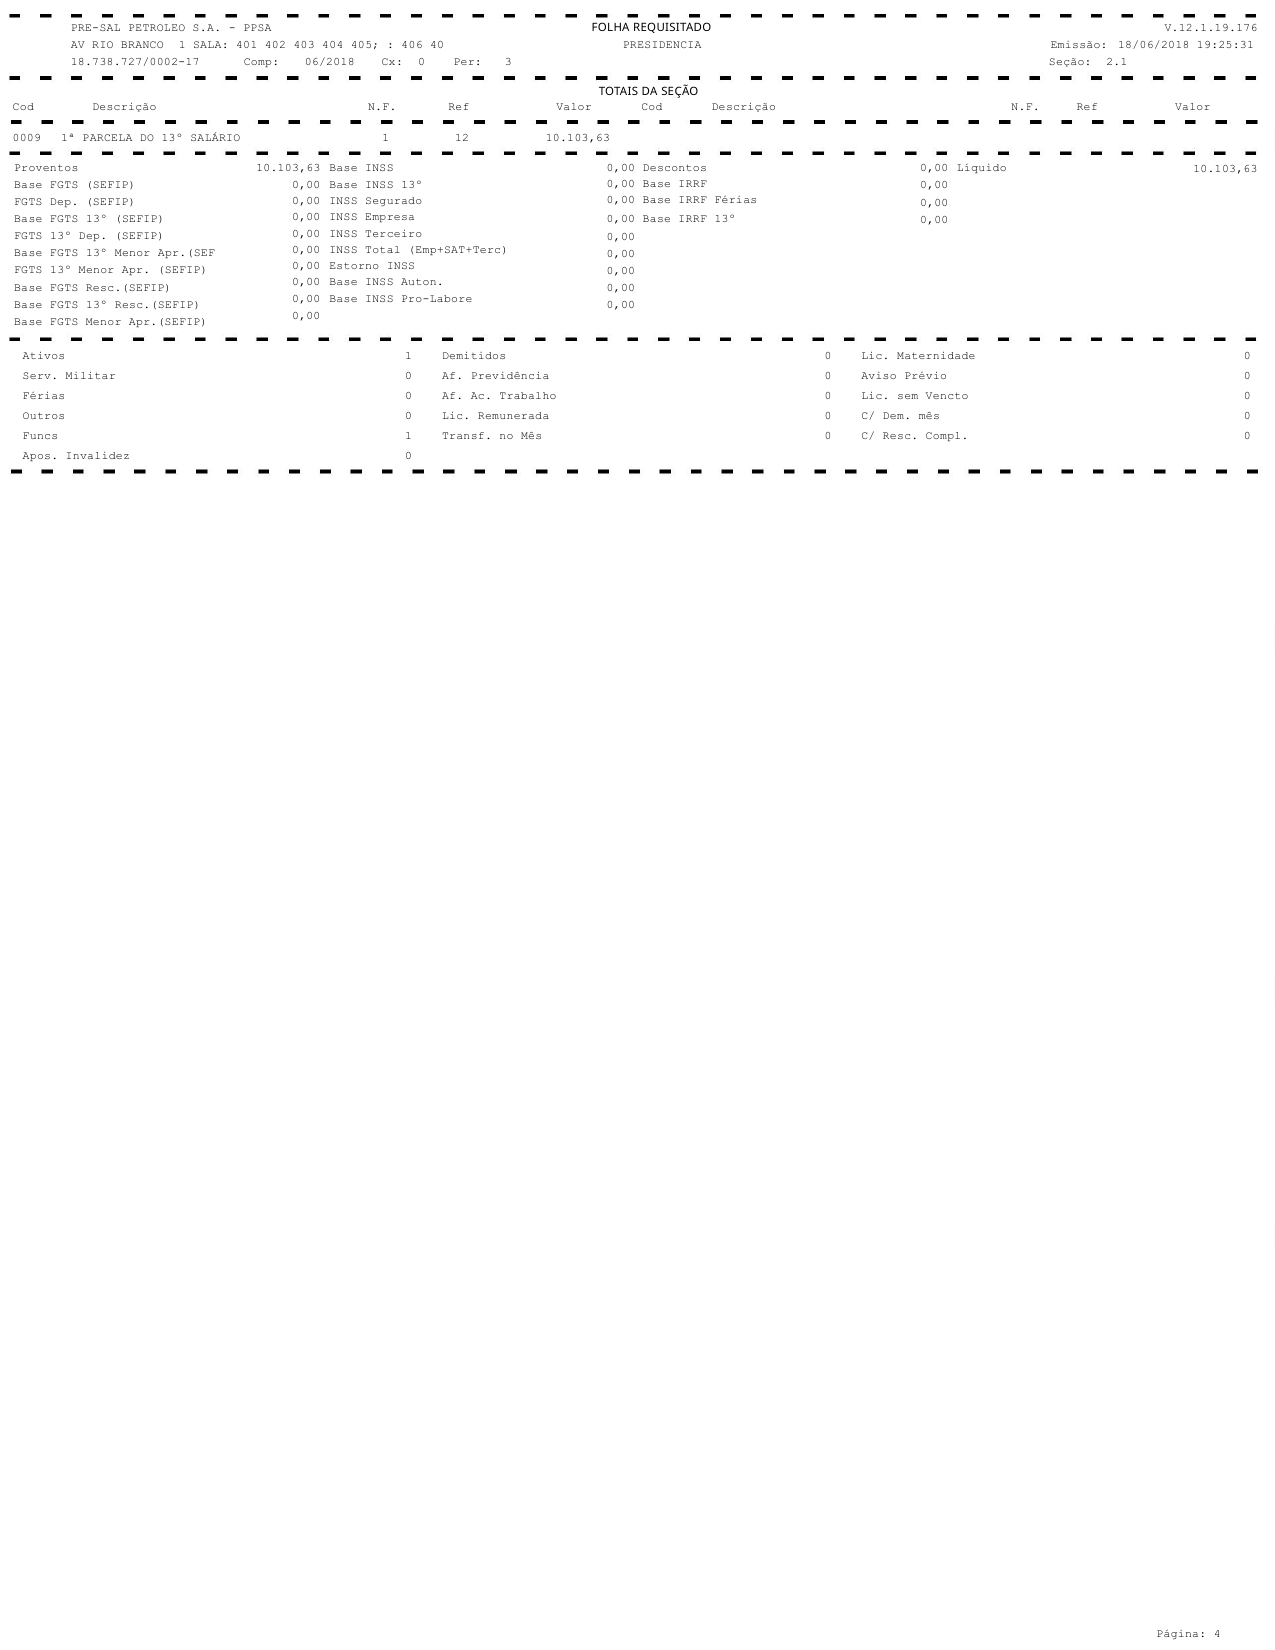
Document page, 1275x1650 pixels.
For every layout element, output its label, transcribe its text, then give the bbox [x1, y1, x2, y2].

text Base FGTS 13º Resc.(SEFIP) [14, 297, 240, 311]
text Outros [22, 408, 83, 422]
text 0 [824, 388, 849, 402]
text 18/06/2018 19:25:31 [1118, 38, 1275, 51]
text 0,00 Base INSS Auton. [292, 275, 534, 288]
text 0,00 Estorno INSS [292, 259, 534, 272]
text TOTAIS DA SEÇÃO [598, 84, 723, 98]
text Descrição [92, 99, 174, 113]
text 0 [12, 130, 37, 144]
text 0,00 INSS Empresa [292, 210, 534, 223]
text Comp: [243, 55, 297, 68]
text 0,00 [606, 298, 652, 312]
text N.F. [368, 99, 414, 113]
text 0 [418, 55, 442, 68]
text 10.103,63 [546, 130, 627, 144]
text Base FGTS Resc.(SEFIP) [14, 280, 240, 294]
text 1ª PARCELA DO 13º SALÁRIO [61, 130, 266, 144]
text FGTS 13º Dep. (SEFIP) [14, 229, 240, 242]
text Apos. Invalidez [22, 448, 147, 462]
text 0 [824, 408, 849, 422]
text 0,00 [292, 308, 534, 322]
text Per: [453, 55, 499, 68]
text Ativos [22, 348, 83, 362]
text 0,00 [606, 264, 652, 277]
text Funcs [22, 428, 76, 442]
text 0,00 [920, 213, 966, 226]
text 0,00 INSS Segurado [292, 194, 534, 207]
text 0 [405, 368, 429, 382]
text 10.103,63 Base INSS [256, 160, 414, 174]
text Seção: 2.1 [1049, 55, 1145, 68]
text Página: 4 [1156, 1626, 1237, 1640]
text 0 [824, 348, 849, 362]
text FGTS 13º Menor Apr. (SEFIP) [14, 263, 240, 277]
text 0,00 Base IRRF [606, 177, 780, 190]
text Af. Ac. Trabalho [442, 388, 574, 402]
text Transf. no Mês [442, 428, 574, 442]
text C/ Resc. Compl. [861, 428, 986, 442]
text N.F. [1011, 99, 1057, 113]
text Base FGTS (SEFIP) [14, 177, 154, 191]
text Emissão: [1050, 38, 1118, 51]
text 0 [824, 428, 849, 442]
text Férias [22, 388, 133, 402]
text V.12.1.19.176 [1164, 21, 1275, 34]
text 1 [382, 130, 406, 144]
text 3 [504, 55, 529, 68]
text Lic. Maternidade [861, 348, 993, 362]
text 0 [824, 368, 849, 382]
text Cx: [381, 55, 418, 68]
text FOLHA REQUISITADO [591, 21, 732, 34]
text 0,00 Base INSS Pro-Labore [292, 291, 534, 305]
text Aviso Prévio [861, 368, 964, 382]
text Demitidos [442, 348, 524, 362]
text 0,00 Líquido [920, 160, 1024, 174]
text Valor [1175, 99, 1228, 113]
text 12 [455, 130, 487, 144]
text 0,00 Base IRRF 13º [606, 212, 755, 225]
text 06/2018 [304, 55, 372, 68]
text Valor [556, 99, 609, 113]
text Lic. sem Vencto [861, 388, 986, 402]
text Base FGTS 13º Menor Apr.(SEF [14, 246, 240, 259]
text Base FGTS 13º (SEFIP) [14, 212, 240, 225]
text Ref [448, 99, 487, 113]
text 0,00 INSS Total (Emp+SAT+Terc) [292, 242, 534, 256]
text 18.738.727/0002-17 [71, 55, 219, 68]
text 0,00 Descontos [606, 160, 780, 174]
text 0 [405, 448, 429, 462]
text 10.103,63 [1193, 161, 1275, 175]
text 0,00 INSS Terceiro [292, 226, 534, 240]
text 0,00 [606, 230, 652, 243]
text 009 [37, 130, 58, 144]
text Descrição [711, 99, 793, 113]
text Cod [12, 99, 58, 113]
picture [0, 0, 1275, 1650]
text 0,00 [920, 196, 966, 209]
text Serv. Militar [22, 368, 133, 382]
text AV RIO BRANCO 1 SALA: 401 402 403 404 405; : 406 40 [71, 38, 469, 51]
text 0,00 [606, 281, 652, 294]
text 0 [1244, 368, 1268, 382]
text C/ Dem. mês [861, 408, 986, 422]
text Proventos [14, 160, 96, 174]
text 1 [405, 348, 429, 362]
text PRESIDENCIA [623, 38, 719, 51]
text Af. Previdência [442, 368, 574, 382]
text 0,00 [606, 247, 652, 260]
text Cod [641, 99, 680, 113]
text 0 [405, 408, 429, 422]
text FGTS Dep. (SEFIP) [14, 194, 154, 208]
text 0,00 Base INSS 13º [292, 177, 534, 191]
text 0 [1244, 348, 1268, 362]
text Ref [1076, 99, 1115, 113]
text 0,00 [920, 177, 1024, 191]
text 1 [405, 428, 429, 442]
text Lic. Remunerada [442, 408, 574, 422]
text 0 [405, 388, 429, 402]
text 0 [1244, 408, 1268, 422]
text Base FGTS Menor Apr.(SEFIP) [14, 314, 240, 328]
text 0,00 Base IRRF Férias [606, 193, 780, 206]
text 0 [1244, 428, 1268, 442]
text 0 [1244, 388, 1268, 402]
text PRE-SAL PETROLEO S.A. - PPSA [71, 21, 297, 34]
